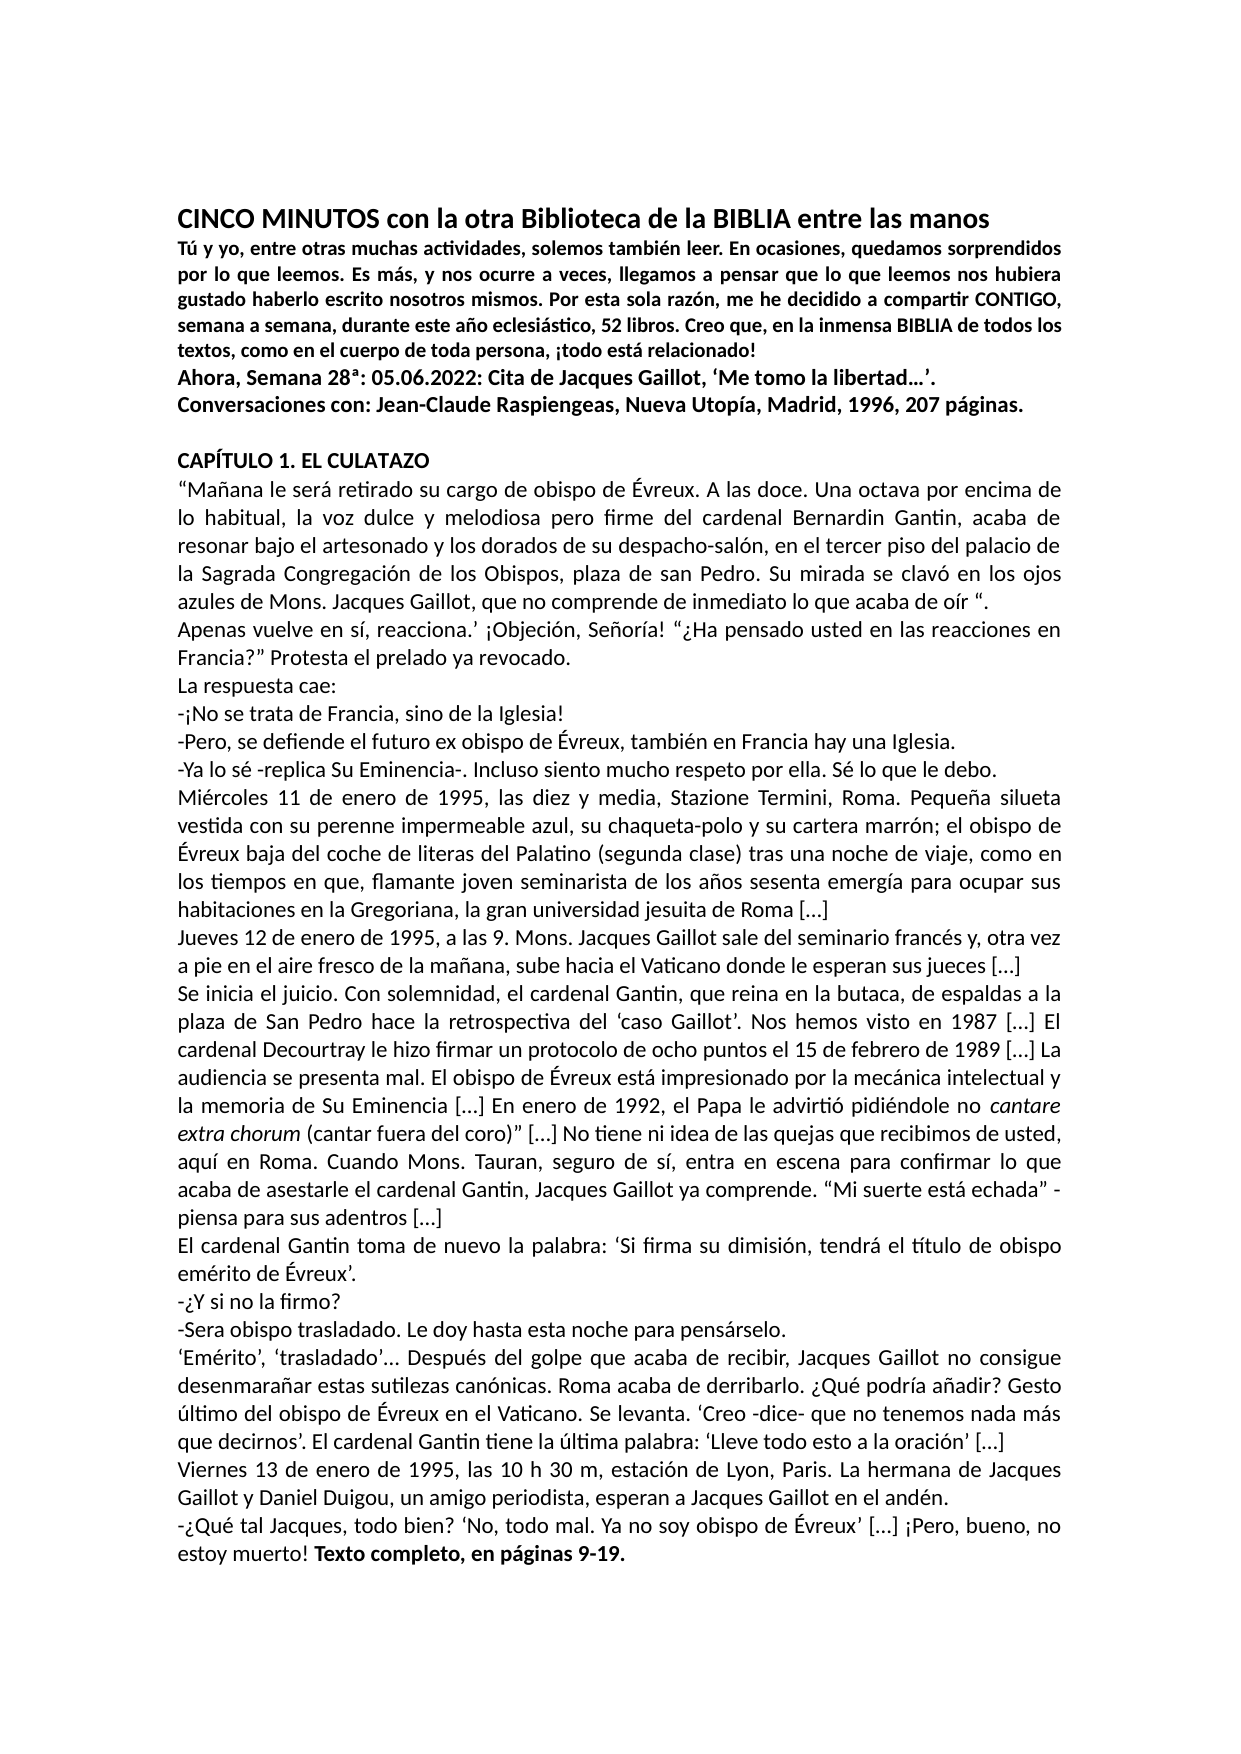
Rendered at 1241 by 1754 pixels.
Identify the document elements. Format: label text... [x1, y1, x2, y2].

text -¿Y si no la firmo? [177, 1287, 1063, 1315]
text -¿Qué tal Jacques, todo bien? ‘No, todo mal. Ya no soy obispo de Évreux’ […] ¡Pero, bueno, no estoy muerto! Texto completo, en páginas 9-19. [177, 1511, 1063, 1567]
text -Ya lo sé -replica Su Eminencia-. Incluso siento mucho respeto por ella. Sé lo que le debo. [177, 755, 1063, 783]
text Ahora, Semana 28ª: 05.06.2022: Cita de Jacques Gaillot, ‘Me tomo la libertad…’. Conversaciones con: Jean-Claude Raspiengeas, Nueva Utopía, Madrid, 1996, 207 páginas. [177, 363, 1063, 419]
text CAPÍTULO 1. EL CULATAZO [177, 447, 1063, 475]
text Viernes 13 de enero de 1995, las 10 h 30 m, estación de Lyon, Paris. La hermana de Jacques Gaillot y Daniel Duigou, un amigo periodista, esperan a Jacques Gaillot en el andén. [177, 1455, 1063, 1511]
text -¡No se trata de Francia, sino de la Iglesia! [177, 699, 1063, 727]
text El cardenal Gantin toma de nuevo la palabra: ‘Si firma su dimisión, tendrá el título de obispo emérito de Évreux’. [177, 1231, 1063, 1287]
text Jueves 12 de enero de 1995, a las 9. Mons. Jacques Gaillot sale del seminario francés y, otra vez a pie en el aire fresco de la mañana, sube hacia el Vaticano donde le esperan sus jueces […] [177, 923, 1063, 979]
text Apenas vuelve en sí, reacciona.’ ¡Objeción, Señoría! “¿Ha pensado usted en las reacciones en Francia?” Protesta el prelado ya revocado. [177, 615, 1063, 671]
text -Pero, se defiende el futuro ex obispo de Évreux, también en Francia hay una Iglesia. [177, 727, 1063, 755]
text CINCO MINUTOS con la otra Biblioteca de la BIBLIA entre las manos [177, 200, 1063, 236]
text ‘Emérito’, ‘trasladado’… Después del golpe que acaba de recibir, Jacques Gaillot no consigue desenmarañar estas sutilezas canónicas. Roma acaba de derribarlo. ¿Qué podría añadir? Gesto último del obispo de Évreux en el Vaticano. Se levanta. ‘Creo -dice- que no tenemos nada más que decirnos’. El cardenal Gantin tiene la última palabra: ‘Lleve todo esto a la oración’ […] [177, 1343, 1063, 1455]
text Miércoles 11 de enero de 1995, las diez y media, Stazione Termini, Roma. Pequeña silueta vestida con su perenne impermeable azul, su chaqueta-polo y su cartera marrón; el obispo de Évreux baja del coche de literas del Palatino (segunda clase) tras una noche de viaje, como en los tiempos en que, flamante joven seminarista de los años sesenta emergía para ocupar sus habitaciones en la Gregoriana, la gran universidad jesuita de Roma […] [177, 783, 1063, 923]
text La respuesta cae: [177, 671, 1063, 699]
text “Mañana le será retirado su cargo de obispo de Évreux. A las doce. Una octava por encima de lo habitual, la voz dulce y melodiosa pero firme del cardenal Bernardin Gantin, acaba de resonar bajo el artesonado y los dorados de su despacho-salón, en el tercer piso del palacio de la Sagrada Congregación de los Obispos, plaza de san Pedro. Su mirada se clavó en los ojos azules de Mons. Jacques Gaillot, que no comprende de inmediato lo que acaba de oír “. [177, 475, 1063, 615]
text -Sera obispo trasladado. Le doy hasta esta noche para pensárselo. [177, 1315, 1063, 1343]
text Se inicia el juicio. Con solemnidad, el cardenal Gantin, que reina en la butaca, de espaldas a la plaza de San Pedro hace la retrospectiva del ‘caso Gaillot’. Nos hemos visto en 1987 […] El cardenal Decourtray le hizo firmar un protocolo de ocho puntos el 15 de febrero de 1989 […] La audiencia se presenta mal. El obispo de Évreux está impresionado por la mecánica intelectual y la memoria de Su Eminencia […] En enero de 1992, el Papa le advirtió pidiéndole no cantare extra chorum (cantar fuera del coro)” […] No tiene ni idea de las quejas que recibimos de usted, aquí en Roma. Cuando Mons. Tauran, seguro de sí, entra en escena para confirmar lo que acaba de asestarle el cardenal Gantin, Jacques Gaillot ya comprende. “Mi suerte está echada” -piensa para sus adentros […] [177, 979, 1063, 1231]
text Tú y yo, entre otras muchas actividades, solemos también leer. En ocasiones, quedamos sorprendidos por lo que leemos. Es más, y nos ocurre a veces, llegamos a pensar que lo que leemos nos hubiera gustado haberlo escrito nosotros mismos. Por esta sola razón, me he decidido a compartir CONTIGO, semana a semana, durante este año eclesiástico, 52 libros. Creo que, en la inmensa BIBLIA de todos los textos, como en el cuerpo de toda persona, ¡todo está relacionado! [177, 236, 1063, 363]
